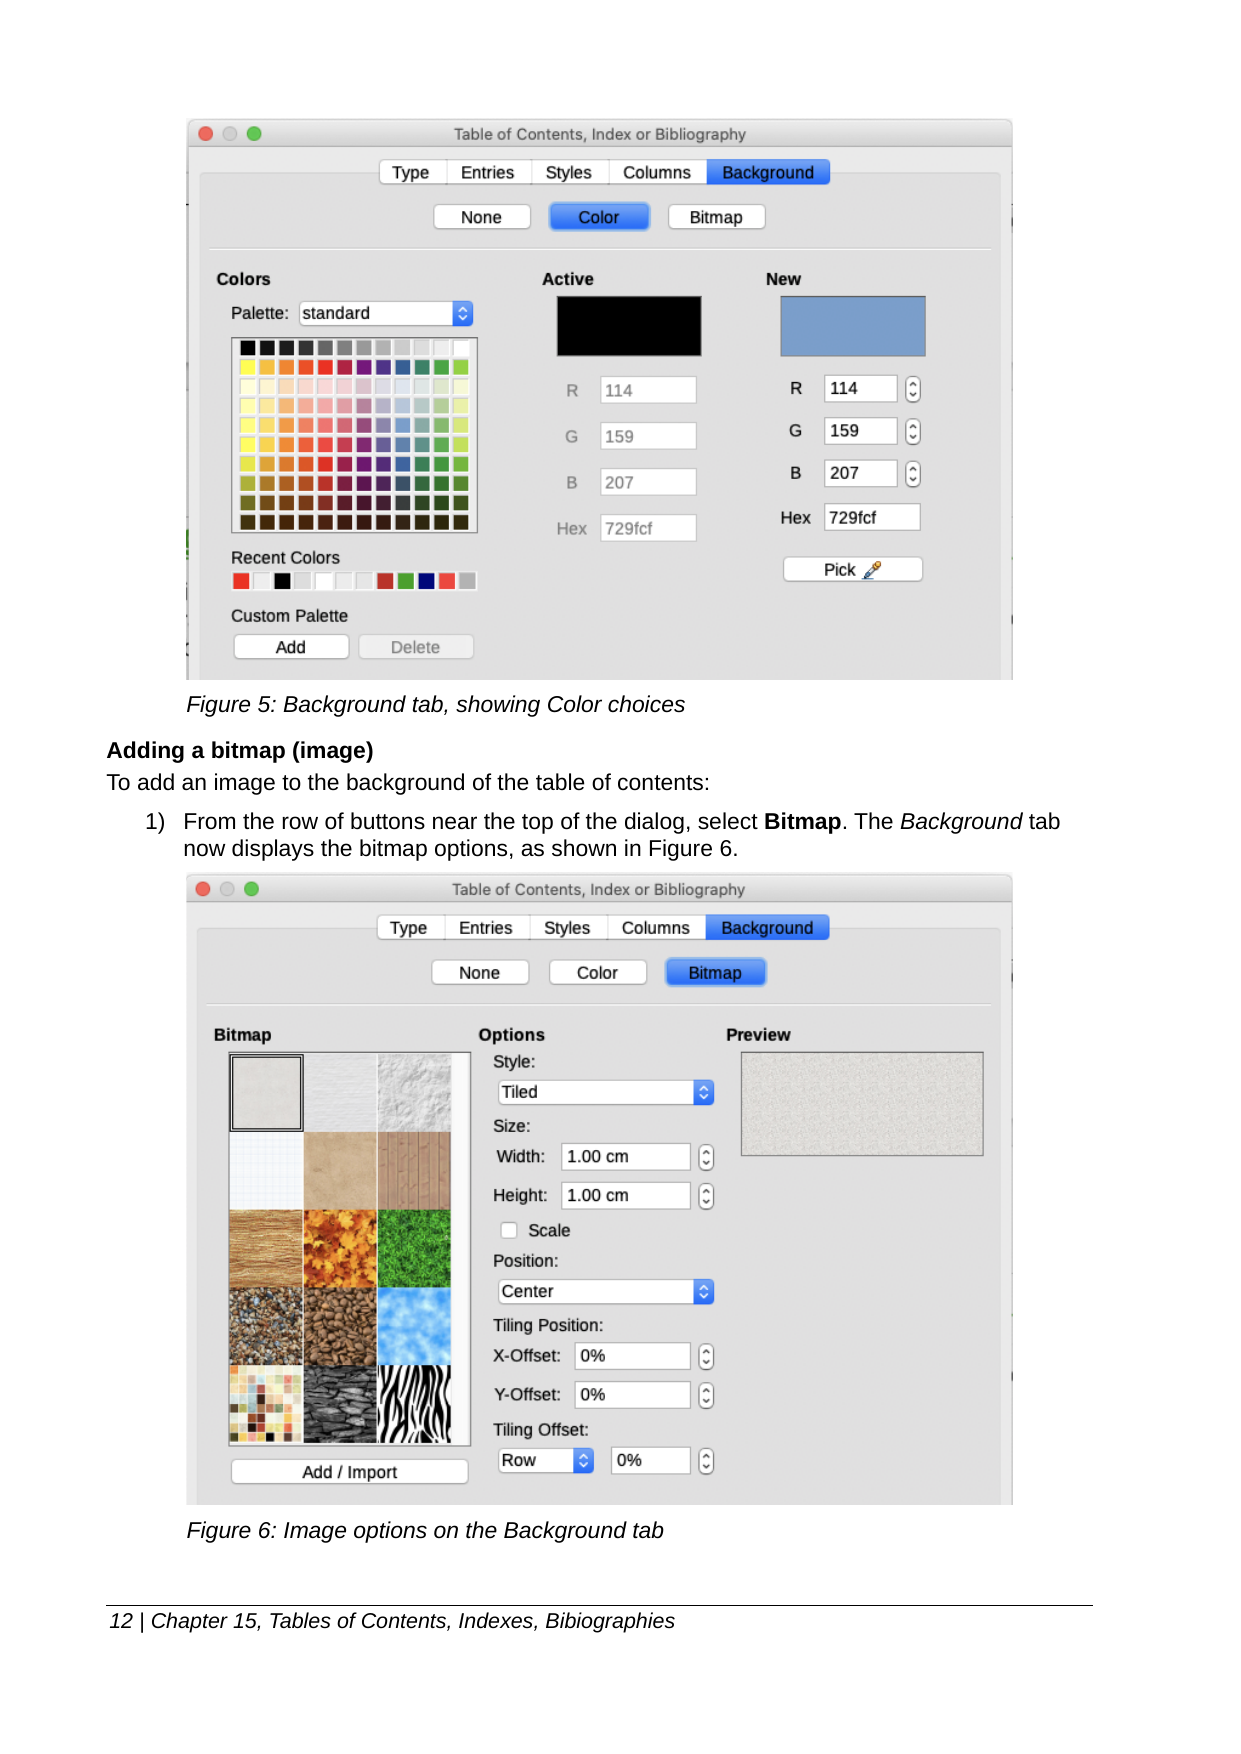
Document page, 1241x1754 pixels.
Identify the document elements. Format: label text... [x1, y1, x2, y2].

list To add an image to the background of the table of contents: [106, 769, 1093, 796]
subtitle Adding a bitmap (image) [106, 737, 1093, 763]
picture [186, 118, 1013, 680]
list From the row of buttons near the top of the dialog, select Bitmap. The Background tab now displays the bitmap options, as shown in Figure 6. [165, 808, 1093, 861]
picture [186, 872, 1013, 1505]
text Figure 5: Background tab, showing Color choices [186, 691, 1013, 717]
text Figure 6: Image options on the Background tab [186, 1517, 1012, 1543]
